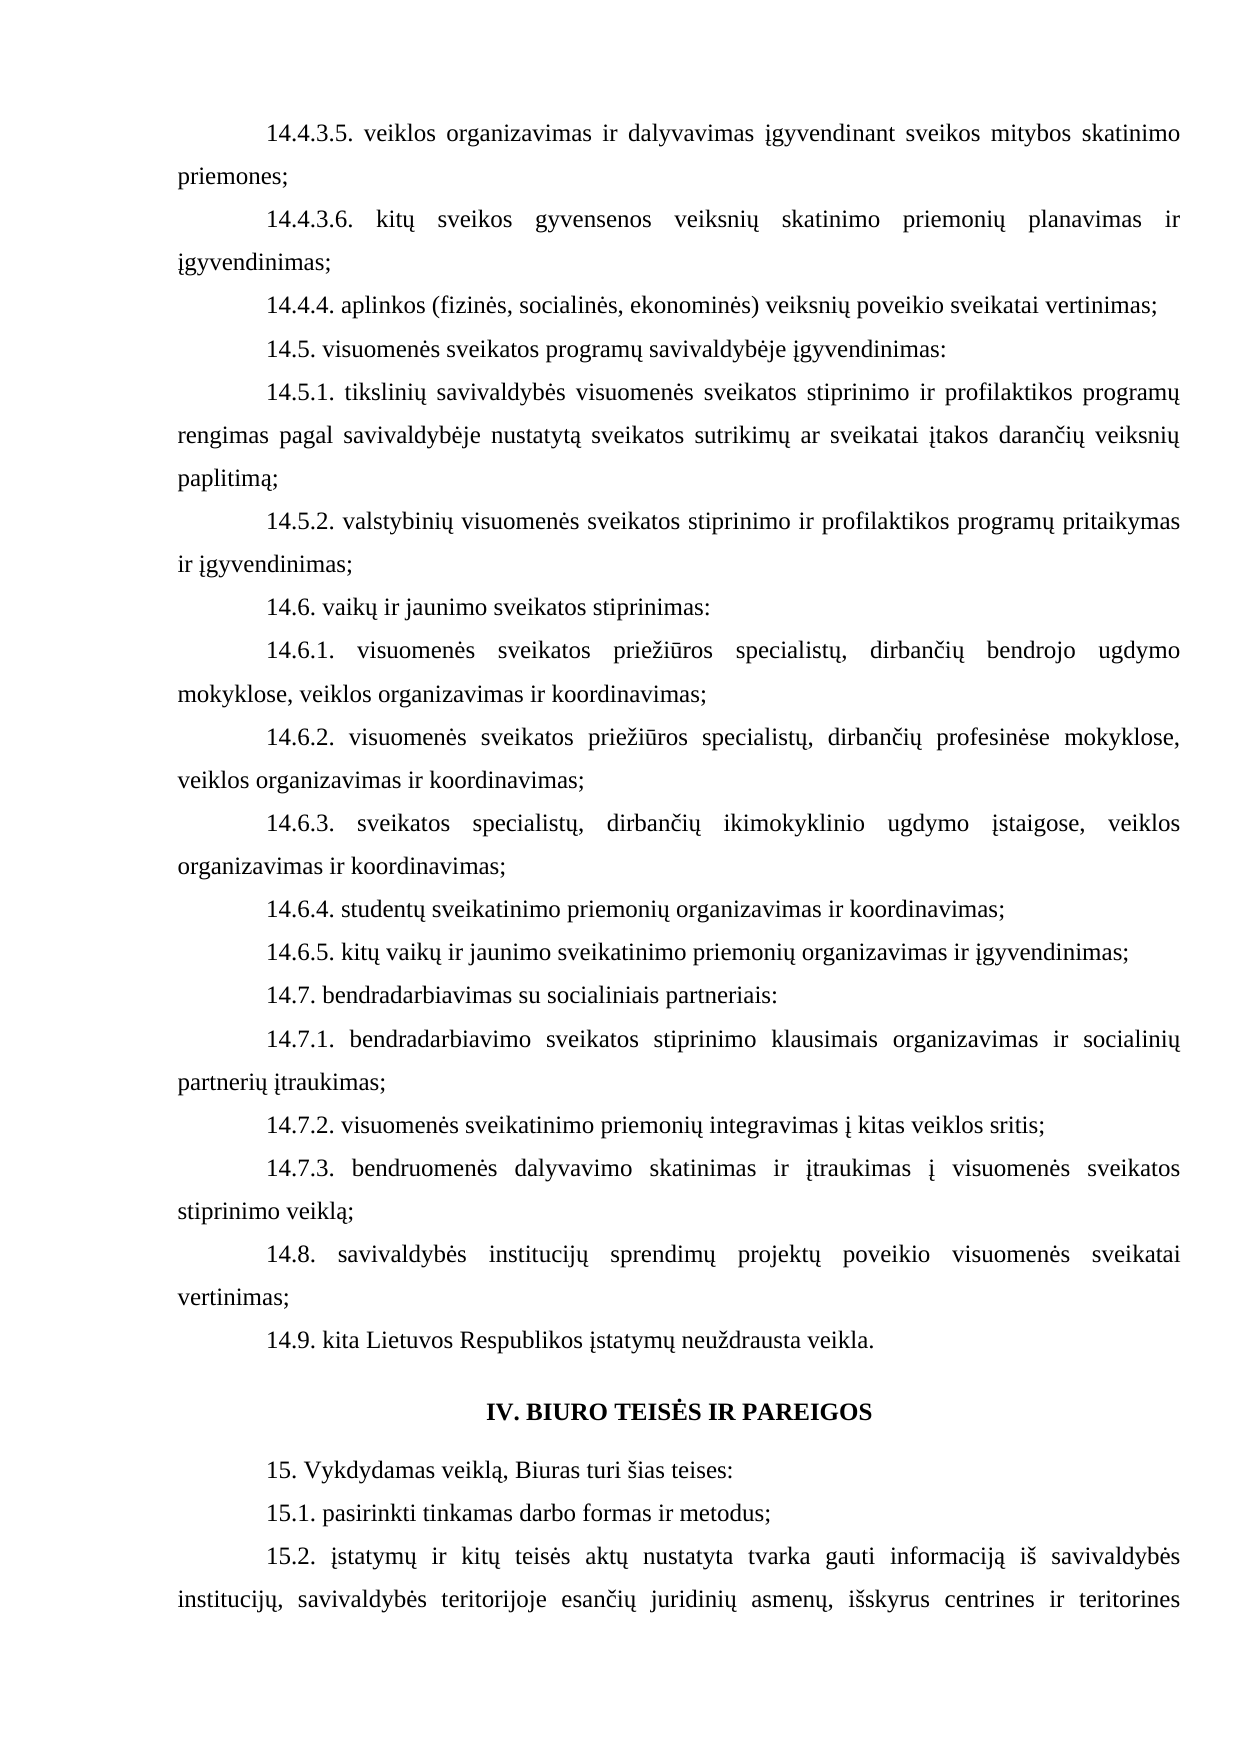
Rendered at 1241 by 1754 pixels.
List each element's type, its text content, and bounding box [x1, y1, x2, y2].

text 14.7.1. bendradarbiavimo sveikatos stiprinimo klausimais organizavimas ir socialinių partnerių įtraukimas; [177, 1024, 1181, 1096]
text 14.4.3.6. kitų sveikos gyvensenos veiksnių skatinimo priemonių planavimas ir įgyvendinimas; [177, 204, 1181, 276]
text 14.6.5. kitų vaikų ir jaunimo sveikatinimo priemonių organizavimas ir įgyvendinimas; [177, 937, 1181, 966]
text 14.8. savivaldybės institucijų sprendimų projektų poveikio visuomenės sveikatai vertinimas; [177, 1239, 1181, 1311]
text 14.9. kita Lietuvos Respublikos įstatymų neuždrausta veikla. [177, 1326, 1181, 1354]
text 14.6.3. sveikatos specialistų, dirbančių ikimokyklinio ugdymo įstaigose, veiklos organizavimas ir koordinavimas; [177, 808, 1181, 880]
text IV. BIURO TEISĖS IR PAREIGOS [177, 1397, 1181, 1426]
text 14.7.2. visuomenės sveikatinimo priemonių integravimas į kitas veiklos sritis; [177, 1110, 1181, 1139]
text 14.6.1. visuomenės sveikatos priežiūros specialistų, dirbančių bendrojo ugdymo mokyklose, veiklos organizavimas ir koordinavimas; [177, 636, 1181, 707]
text 15. Vykdydamas veiklą, Biuras turi šias teises: [177, 1455, 1181, 1484]
text 14.7. bendradarbiavimas su socialiniais partneriais: [177, 981, 1181, 1009]
text 15.1. pasirinkti tinkamas darbo formas ir metodus; [177, 1498, 1181, 1527]
text 14.7.3. bendruomenės dalyvavimo skatinimas ir įtraukimas į visuomenės sveikatos stiprinimo veiklą; [177, 1153, 1181, 1225]
text 14.6.4. studentų sveikatinimo priemonių organizavimas ir koordinavimas; [177, 894, 1181, 923]
text 14.5.1. tikslinių savivaldybės visuomenės sveikatos stiprinimo ir profilaktikos programų rengimas pagal savivaldybėje nustatytą sveikatos sutrikimų ar sveikatai įtakos darančių veiksnių paplitimą; [177, 377, 1181, 492]
text 14.4.3.5. veiklos organizavimas ir dalyvavimas įgyvendinant sveikos mitybos skatinimo priemones; [177, 118, 1181, 190]
text 14.5. visuomenės sveikatos programų savivaldybėje įgyvendinimas: [177, 334, 1181, 362]
text 14.5.2. valstybinių visuomenės sveikatos stiprinimo ir profilaktikos programų pritaikymas ir įgyvendinimas; [177, 506, 1181, 578]
text 14.6. vaikų ir jaunimo sveikatos stiprinimas: [177, 592, 1181, 621]
text 14.4.4. aplinkos (fizinės, socialinės, ekonominės) veiksnių poveikio sveikatai vertinimas; [177, 291, 1181, 319]
text 14.6.2. visuomenės sveikatos priežiūros specialistų, dirbančių profesinėse mokyklose, veiklos organizavimas ir koordinavimas; [177, 722, 1181, 794]
text 15.2. įstatymų ir kitų teisės aktų nustatyta tvarka gauti informaciją iš savivaldybės institucijų, savivaldybės teritorijoje esančių juridinių asmenų, išskyrus centrines ir teritorines [177, 1541, 1181, 1613]
